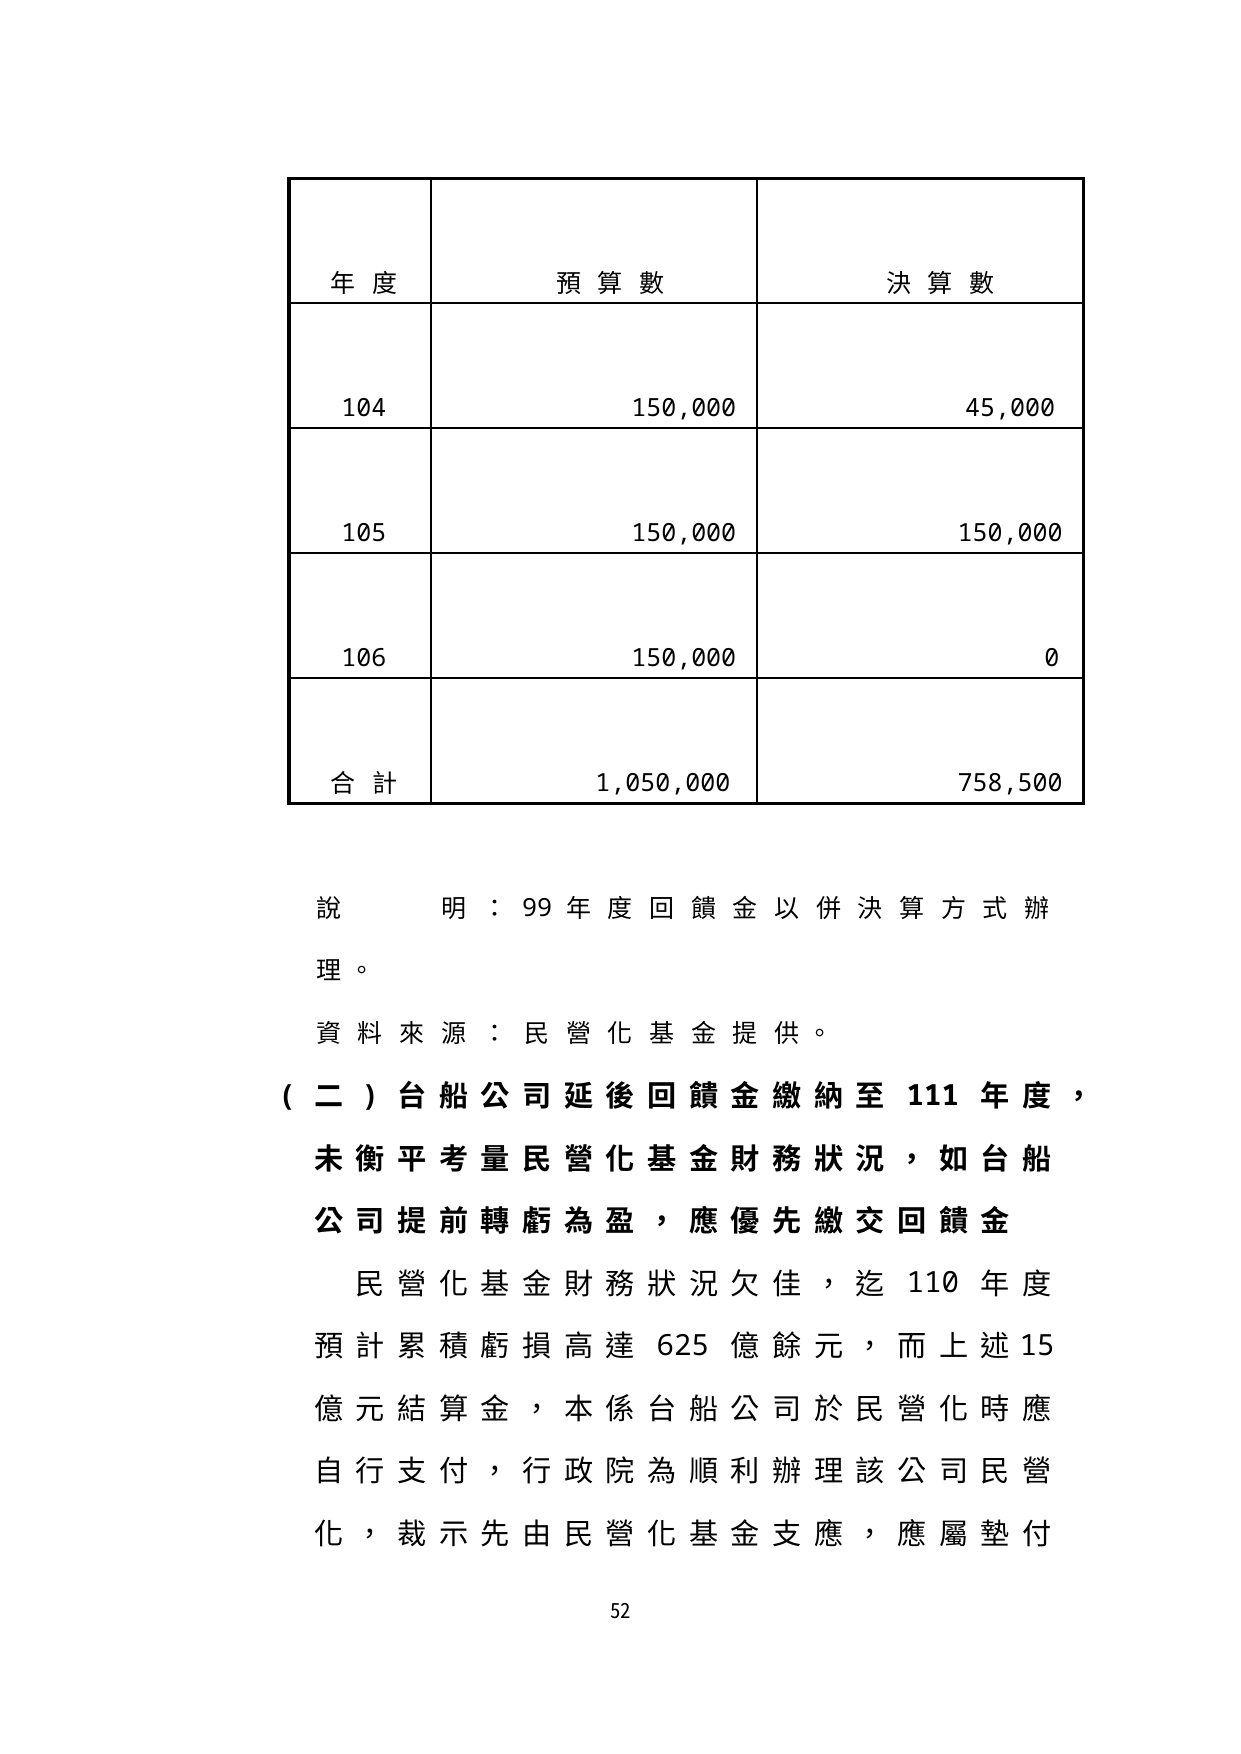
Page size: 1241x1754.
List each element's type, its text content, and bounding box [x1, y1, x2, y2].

table_cell 150,000 [432, 554, 756, 677]
table_cell 105 [291, 429, 430, 552]
table_cell 150,000 [432, 429, 756, 552]
table_header 預算數 [432, 180, 756, 302]
text 民營化基金財務狀況欠佳，迄110年度預計累積虧損高達625億餘元，而上述15億元結算金，本係台船公司於民營化時應自行支付，行政院為順利辦理該公司民營化，裁示先由民營化基金支應，應屬墊付 [271, 1240, 1058, 1552]
table_cell 150,000 [432, 304, 756, 427]
table_cell 0 [758, 554, 1082, 677]
table_cell 150,000 [758, 429, 1082, 552]
text (二)台船公司延後回饋金繳納至111年度，未衡平考量民營化基金財務狀況，如台船公司提前轉虧為盈，應優先繳交回饋金 [242, 1052, 1058, 1240]
table_header 決算數 [758, 180, 1082, 302]
table_cell 104 [291, 304, 430, 427]
table_cell 758,500 [758, 679, 1082, 802]
text 說 明：99年度回饋金以併決算方式辦理。 [277, 865, 1058, 990]
table_cell 45,000 [758, 304, 1082, 427]
text 資料來源：民營化基金提供。 [277, 990, 1058, 1052]
table_cell 合計 [291, 679, 430, 802]
table_cell 1,050,000 [432, 679, 756, 802]
table_header 年度 [291, 180, 430, 302]
table_cell 106 [291, 554, 430, 677]
